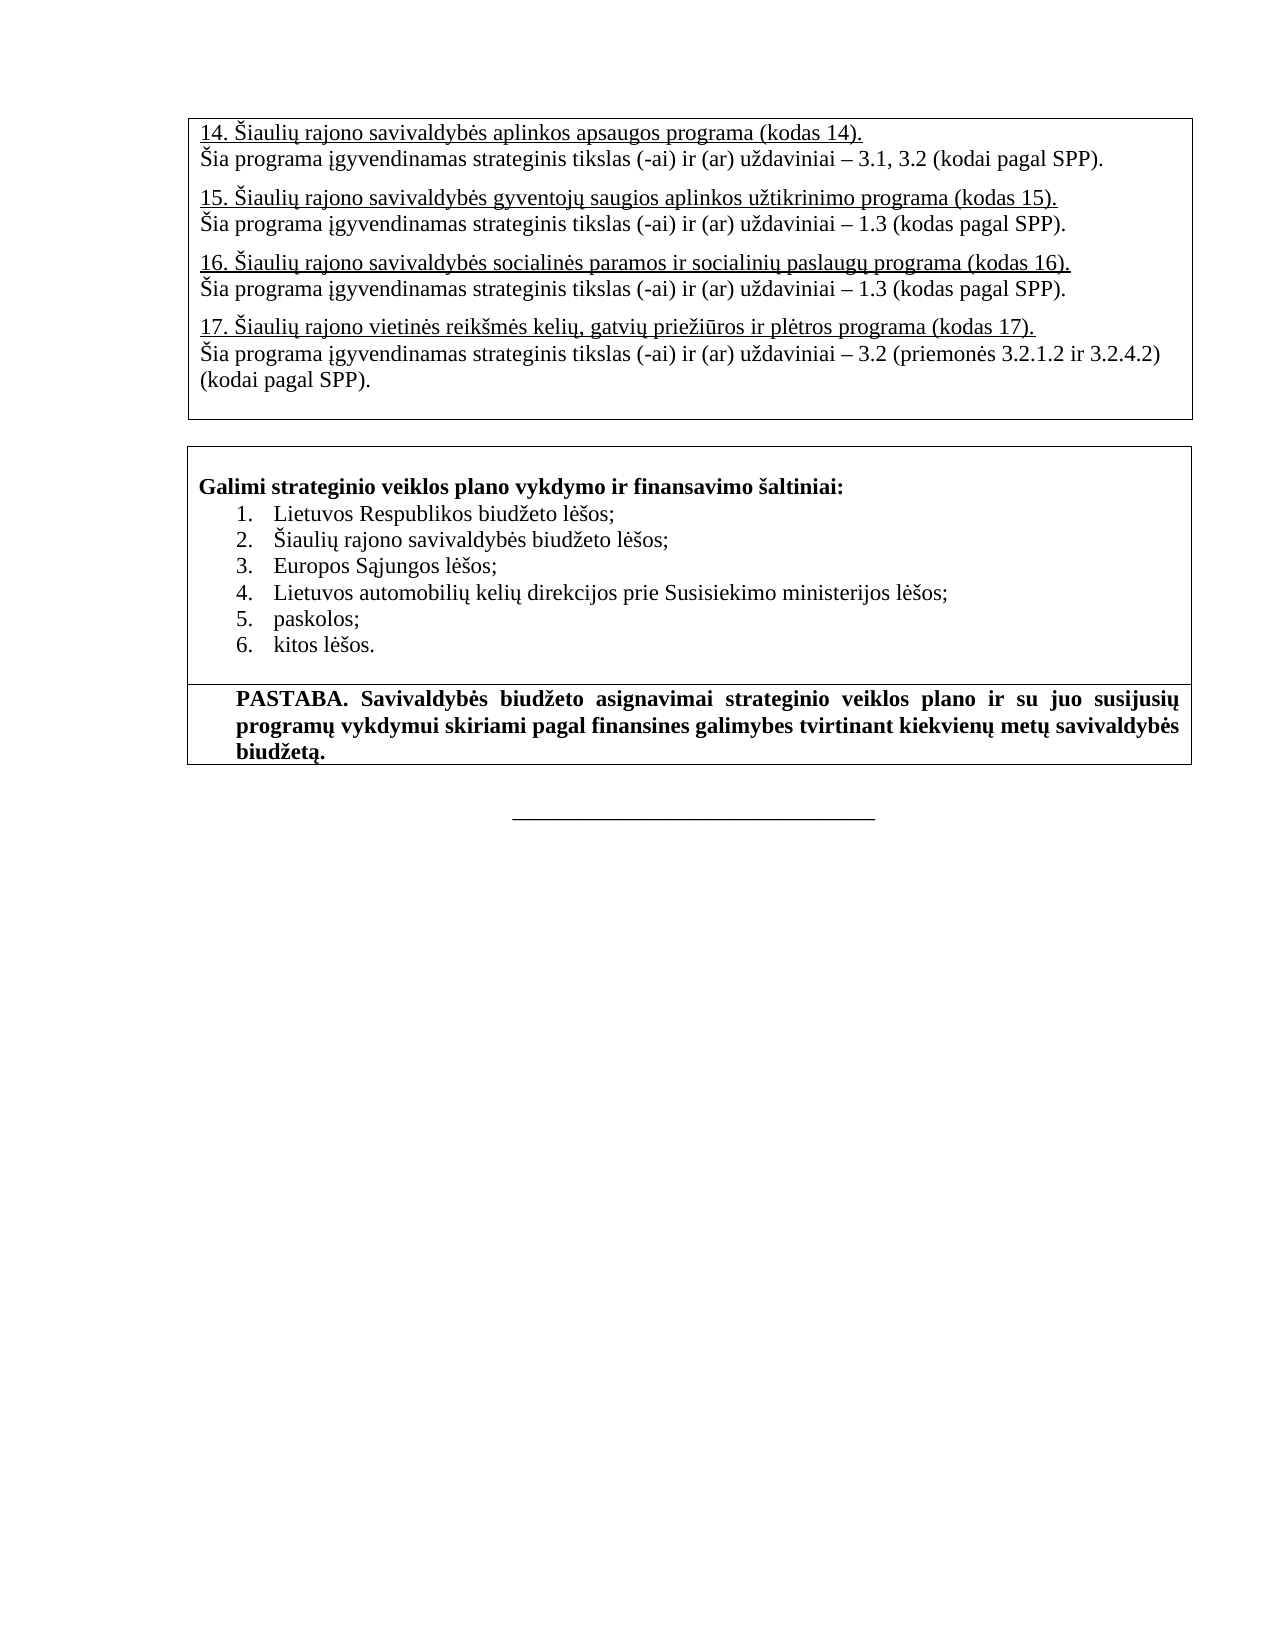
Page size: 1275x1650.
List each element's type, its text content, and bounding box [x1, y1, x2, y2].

table_cell PASTABA. Savivaldybės biudžeto asignavimai strateginio veiklos plano ir su juo susijusių programų vykdymui skiriami pagal finansines galimybes tvirtinant kiekvienų metų savivaldybės biudžetą. [188, 685, 1191, 764]
table_header 14. Šiaulių rajono savivaldybės aplinkos apsaugos programa (kodas 14). Šia programa įgyvendinamas strateginis tikslas (-ai) ir (ar) uždaviniai – 3.1, 3.2 (kodai pagal SPP). 15. Šiaulių rajono savivaldybės gyventojų saugios aplinkos užtikrinimo programa (kodas 15). Šia programa įgyvendinamas strateginis tikslas (-ai) ir (ar) uždaviniai – 1.3 (kodas pagal SPP). 16. Šiaulių rajono savivaldybės socialinės paramos ir socialinių paslaugų programa (kodas 16). Šia programa įgyvendinamas strateginis tikslas (-ai) ir (ar) uždaviniai – 1.3 (kodas pagal SPP). 17. Šiaulių rajono vietinės reikšmės kelių, gatvių priežiūros ir plėtros programa (kodas 17). Šia programa įgyvendinamas strateginis tikslas (-ai) ir (ar) uždaviniai – 3.2 (priemonės 3.2.1.2 ir 3.2.4.2) (kodai pagal SPP). [189, 119, 1192, 419]
table_header Galimi strateginio veiklos plano vykdymo ir finansavimo šaltiniai: 1. Lietuvos Respublikos biudžeto lėšos; 2. Šiaulių rajono savivaldybės biudžeto lėšos; 3. Europos Sąjungos lėšos; 4. Lietuvos automobilių kelių direkcijos prie Susisiekimo ministerijos lėšos; 5. paskolos; 6. kitos lėšos. [188, 447, 1191, 684]
text _____________________________ [177, 794, 1210, 823]
